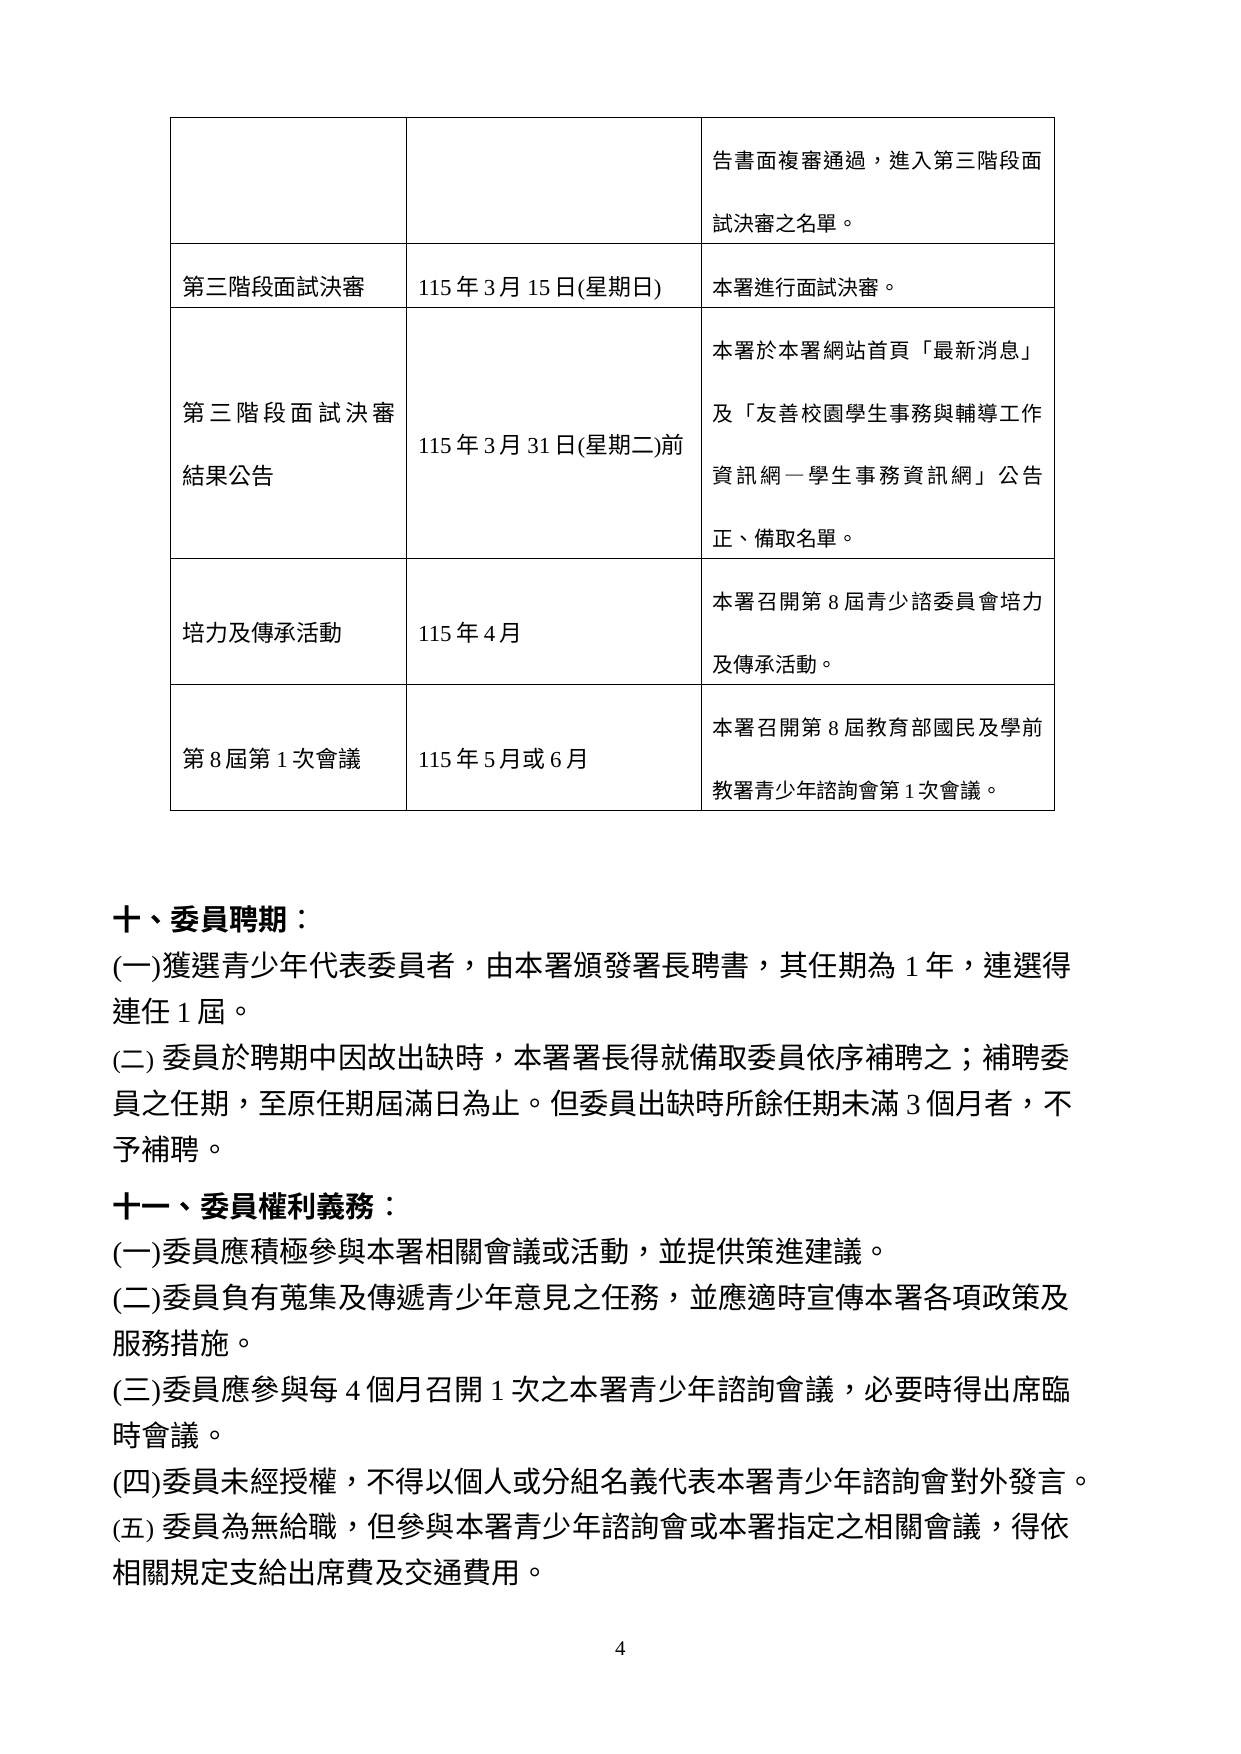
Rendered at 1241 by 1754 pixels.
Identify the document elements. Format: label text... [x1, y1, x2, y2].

table_cell 115年4月 [407, 559, 701, 684]
table_cell 本署進行面試決審。 [702, 244, 1054, 307]
table_cell 本署召開第8屆教育部國民及學前教署青少年諮詢會第1次會議。 [702, 685, 1054, 810]
list 委員應積極參與本署相關會議或活動，並提供策進建議。 [112, 1226, 1072, 1272]
table_cell [171, 118, 406, 243]
table_cell 培力及傳承活動 [171, 559, 406, 684]
list 獲選青少年代表委員者，由本署頒發署長聘書，其任期為1年，連選得連任1屆。 [112, 940, 1072, 1032]
list 委員未經授權，不得以個人或分組名義代表本署青少年諮詢會對外發言。 [112, 1455, 1072, 1501]
table_cell 115年3月31日(星期二)前 [407, 308, 701, 558]
table_cell 告書面複審通過，進入第三階段面試決審之名單。 [702, 118, 1054, 243]
table_cell 第三階段面試決審 [171, 244, 406, 307]
list 委員為無給職，但參與本署青少年諮詢會或本署指定之相關會議，得依相關規定支給出席費及交通費用。 [112, 1501, 1072, 1593]
table_cell 本署於本署網站首頁「最新消息」及「友善校園學生事務與輔導工作資訊網—學生事務資訊網」公告正、備取名單。 [702, 308, 1054, 558]
list 委員應參與每4個月召開1次之本署青少年諮詢會議，必要時得出席臨時會議。 [112, 1364, 1072, 1455]
list 委員於聘期中因故出缺時，本署署長得就備取委員依序補聘之；補聘委員之任期，至原任期屆滿日為止。但委員出缺時所餘任期未滿3個月者，不予補聘。 [112, 1032, 1072, 1169]
table_cell 115年5月或6月 [407, 685, 701, 810]
list 委員負有蒐集及傳遞青少年意見之任務，並應適時宣傳本署各項政策及服務措施。 [112, 1272, 1072, 1364]
table_cell 本署召開第8屆青少諮委員會培力及傳承活動。 [702, 559, 1054, 684]
table_cell 115年3月15日(星期日) [407, 244, 701, 307]
text 十、委員聘期： [112, 894, 1072, 940]
table_cell [407, 118, 701, 243]
table_cell 第8屆第1次會議 [171, 685, 406, 810]
table_cell 第三階段面試決審 結果公告 [171, 308, 406, 558]
text 十一、委員權利義務： [112, 1180, 1072, 1226]
